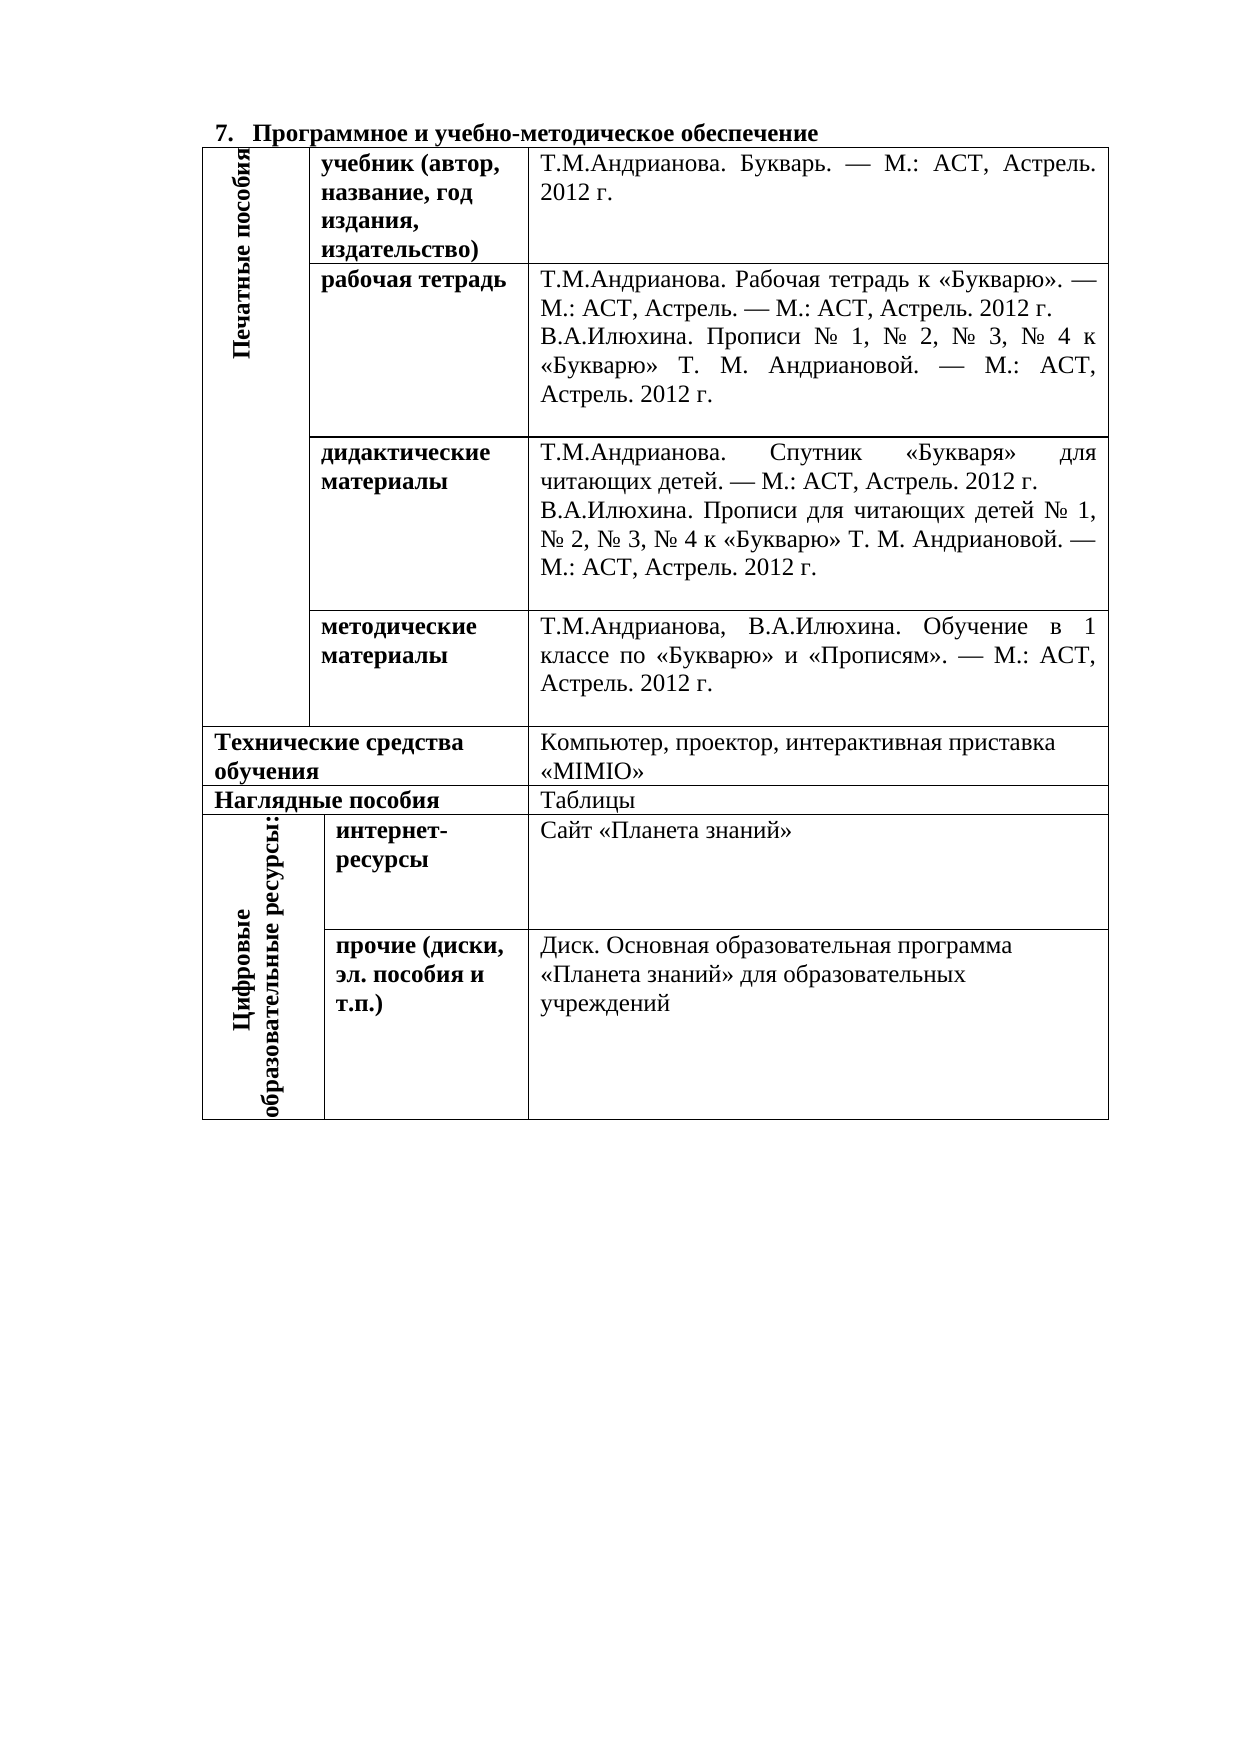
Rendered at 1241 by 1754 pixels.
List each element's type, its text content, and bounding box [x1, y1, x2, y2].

table_cell методические материалы [310, 611, 528, 726]
table_cell Цифровые образовательные ресурсы: [203, 815, 324, 1119]
list Программное и учебно-методическое обеспечение [215, 118, 1152, 147]
table_cell Т.М.Андрианова, В.А.Илюхина. Обучение в 1 классе по «Букварю» и «Прописям». — М.: АСТ, Астрель. 2012 г. [529, 611, 1108, 726]
table_cell Компьютер, проектор, интерактивная приставка «MIMIO» [529, 727, 1108, 784]
table_cell интернет-ресурсы [325, 815, 528, 929]
table_cell рабочая тетрадь [310, 264, 528, 436]
table_cell Технические средства обучения [203, 727, 528, 784]
table_cell Т.М.Андрианова. Рабочая тетрадь к «Букварю». — М.: АСТ, Астрель. — М.: АСТ, Астрель. 2012 г. В.А.Илюхина. Прописи № 1, № 2, № 3, № 4 к «Букварю» Т. М. Андриановой. — М.: АСТ, Астрель. 2012 г. [529, 264, 1108, 436]
table_cell прочие (диски, эл. пособия и т.п.) [325, 930, 528, 1119]
table_header Т.М.Андрианова. Букварь. — М.: АСТ, Астрель. 2012 г. [529, 148, 1108, 263]
table_cell Таблицы [529, 786, 1108, 814]
table_header учебник (автор, название, год издания, издательство) [310, 148, 528, 263]
table_cell Наглядные пособия [203, 786, 528, 814]
table_cell Диск. Основная образовательная программа «Планета знаний» для образовательных учреждений [529, 930, 1108, 1119]
table_cell Сайт «Планета знаний» [529, 815, 1108, 929]
table_cell Т.М.Андрианова. Спутник «Букваря» для читающих детей. — М.: АСТ, Астрель. 2012 г. В.А.Илюхина. Прописи для читающих детей № 1, № 2, № 3, № 4 к «Букварю» Т. М. Андриановой. — М.: АСТ, Астрель. 2012 г. [529, 438, 1108, 610]
table_header Печатные пособия [203, 148, 309, 726]
table_cell дидактические материалы [310, 438, 528, 610]
